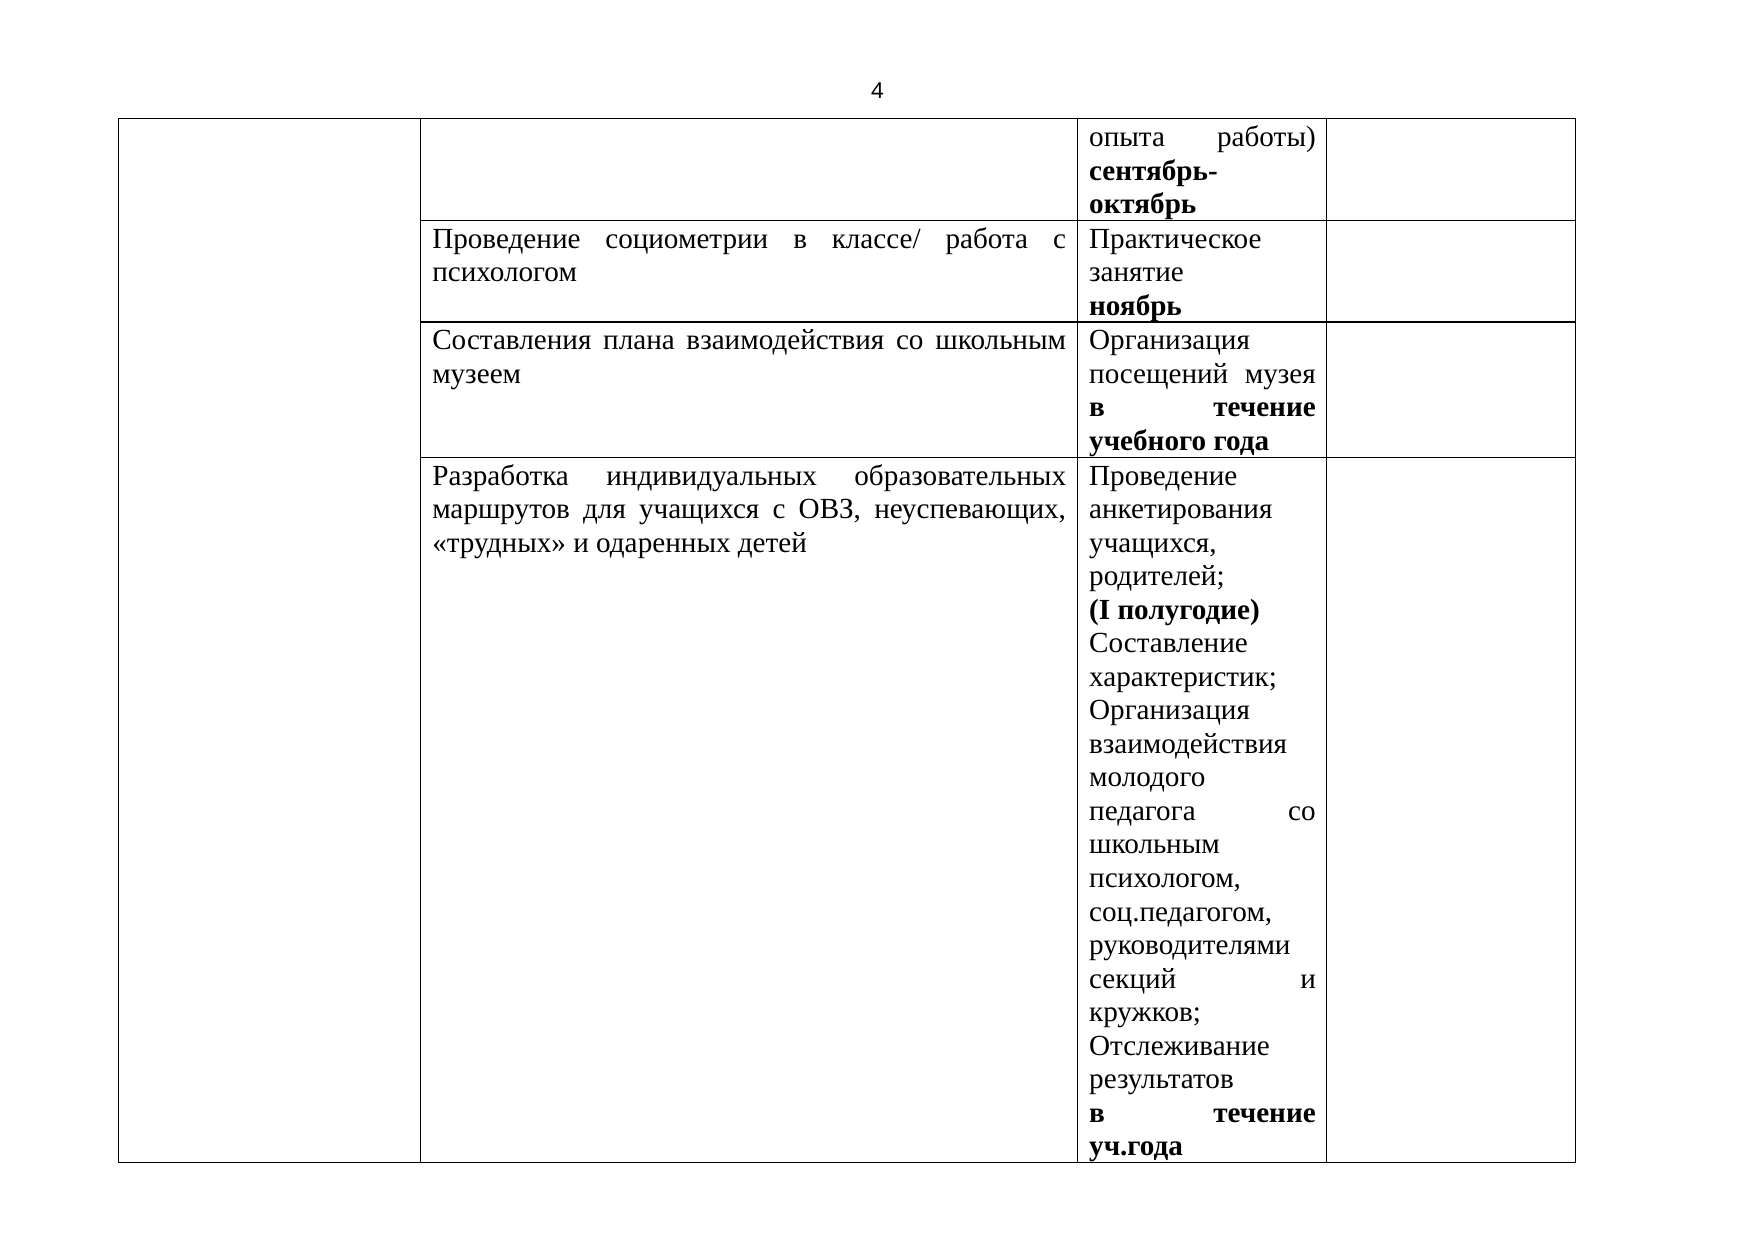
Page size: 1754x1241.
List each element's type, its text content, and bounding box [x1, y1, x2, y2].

table_cell Разработка индивидуальных образовательных маршрутов для учащихся с ОВЗ, неуспевающих, «трудных» и одаренных детей [421, 458, 1077, 1162]
table_cell Составления плана взаимодействия со школьным музеем [421, 323, 1077, 457]
table_cell [1327, 221, 1575, 321]
table_cell [1327, 458, 1575, 1162]
table_cell Проведение анкетирования учащихся, родителей; (I полугодие) Составление характеристик; Организация взаимодействия молодого педагога со школьным психологом, соц.педагогом, руководителями секций и кружков; Отслеживание результатов в течение уч.года [1078, 458, 1326, 1162]
table_cell [421, 119, 1077, 220]
table_cell Организация посещений музея в течение учебного года [1078, 323, 1326, 457]
table_cell [1327, 323, 1575, 457]
table_cell Практическое занятие ноябрь [1078, 221, 1326, 321]
table_cell опыта работы) сентябрь-октябрь [1078, 119, 1326, 220]
table_cell [119, 119, 420, 1162]
table_cell [1327, 119, 1575, 220]
table_cell Проведение социометрии в классе/ работа с психологом [421, 221, 1077, 321]
